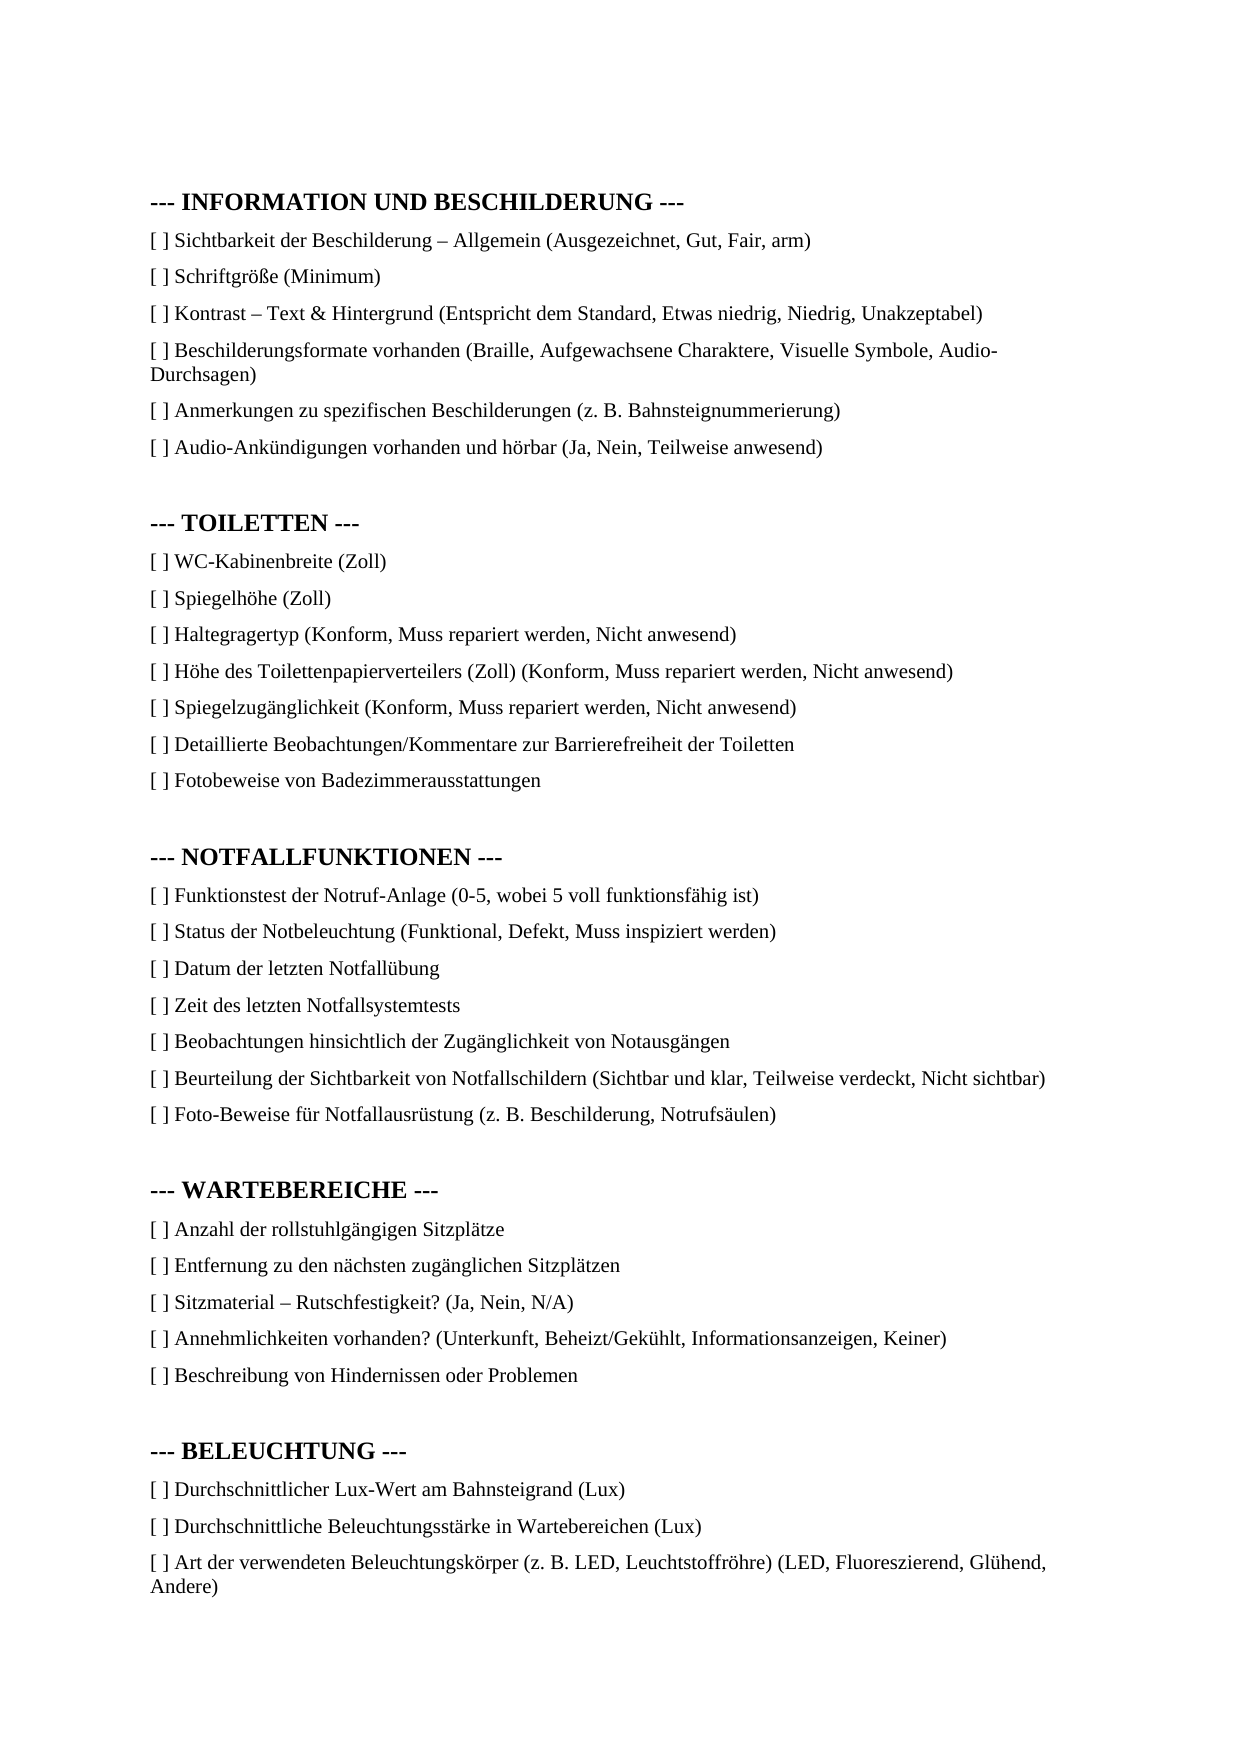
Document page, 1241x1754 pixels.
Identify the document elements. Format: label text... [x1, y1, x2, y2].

text [ ] Sichtbarkeit der Beschilderung – Allgemein (Ausgezeichnet, Gut, Fair, arm) [150, 228, 1090, 252]
text [ ] Kontrast – Text & Hintergrund (Entspricht dem Standard, Etwas niedrig, Niedrig, Unakzeptabel) [150, 301, 1090, 325]
text [ ] Art der verwendeten Beleuchtungskörper (z. B. LED, Leuchtstoffröhre) (LED, Fluoreszierend, Glühend, Andere) [150, 1550, 1090, 1598]
text [ ] Spiegelzugänglichkeit (Konform, Muss repariert werden, Nicht anwesend) [150, 695, 1090, 719]
text [ ] Durchschnittlicher Lux-Wert am Bahnsteigrand (Lux) [150, 1477, 1090, 1501]
text [ ] Höhe des Toilettenpapierverteilers (Zoll) (Konform, Muss repariert werden, Nicht anwesend) [150, 659, 1090, 683]
text [ ] Status der Notbeleuchtung (Funktional, Defekt, Muss inspiziert werden) [150, 919, 1090, 943]
text [ ] Foto-Beweise für Notfallausrüstung (z. B. Beschilderung, Notrufsäulen) [150, 1102, 1090, 1126]
text --- INFORMATION UND BESCHILDERUNG --- [150, 187, 1090, 215]
text [ ] Beurteilung der Sichtbarkeit von Notfallschildern (Sichtbar und klar, Teilweise verdeckt, Nicht sichtbar) [150, 1066, 1090, 1090]
text [ ] Schriftgröße (Minimum) [150, 264, 1090, 288]
text [ ] Datum der letzten Notfallübung [150, 956, 1090, 980]
text [ ] WC-Kabinenbreite (Zoll) [150, 549, 1090, 573]
text [ ] Entfernung zu den nächsten zugänglichen Sitzplätzen [150, 1253, 1090, 1277]
text [ ] Haltegragertyp (Konform, Muss repariert werden, Nicht anwesend) [150, 622, 1090, 646]
text --- WARTEBEREICHE --- [150, 1175, 1090, 1204]
text [ ] Zeit des letzten Notfallsystemtests [150, 992, 1090, 1017]
text [ ] Beschreibung von Hindernissen oder Problemen [150, 1363, 1090, 1387]
text --- BELEUCHTUNG --- [150, 1436, 1090, 1465]
text [ ] Spiegelhöhe (Zoll) [150, 586, 1090, 610]
text [ ] Funktionstest der Notruf-Anlage (0-5, wobei 5 voll funktionsfähig ist) [150, 883, 1090, 907]
text --- NOTFALLFUNKTIONEN --- [150, 842, 1090, 870]
text --- TOILETTEN --- [150, 508, 1090, 537]
text [ ] Fotobeweise von Badezimmerausstattungen [150, 768, 1090, 792]
text [ ] Durchschnittliche Beleuchtungsstärke in Wartebereichen (Lux) [150, 1514, 1090, 1538]
text [ ] Anzahl der rollstuhlgängigen Sitzplätze [150, 1217, 1090, 1241]
text [ ] Anmerkungen zu spezifischen Beschilderungen (z. B. Bahnsteignummerierung) [150, 398, 1090, 422]
text [ ] Detaillierte Beobachtungen/Kommentare zur Barrierefreiheit der Toiletten [150, 732, 1090, 756]
text [ ] Annehmlichkeiten vorhanden? (Unterkunft, Beheizt/Gekühlt, Informationsanzeigen, Keiner) [150, 1326, 1090, 1350]
text [ ] Sitzmaterial – Rutschfestigkeit? (Ja, Nein, N/A) [150, 1290, 1090, 1314]
text [ ] Beobachtungen hinsichtlich der Zugänglichkeit von Notausgängen [150, 1029, 1090, 1053]
text [ ] Beschilderungsformate vorhanden (Braille, Aufgewachsene Charaktere, Visuelle Symbole, Audio-Durchsagen) [150, 337, 1090, 386]
text [ ] Audio-Ankündigungen vorhanden und hörbar (Ja, Nein, Teilweise anwesend) [150, 435, 1090, 459]
